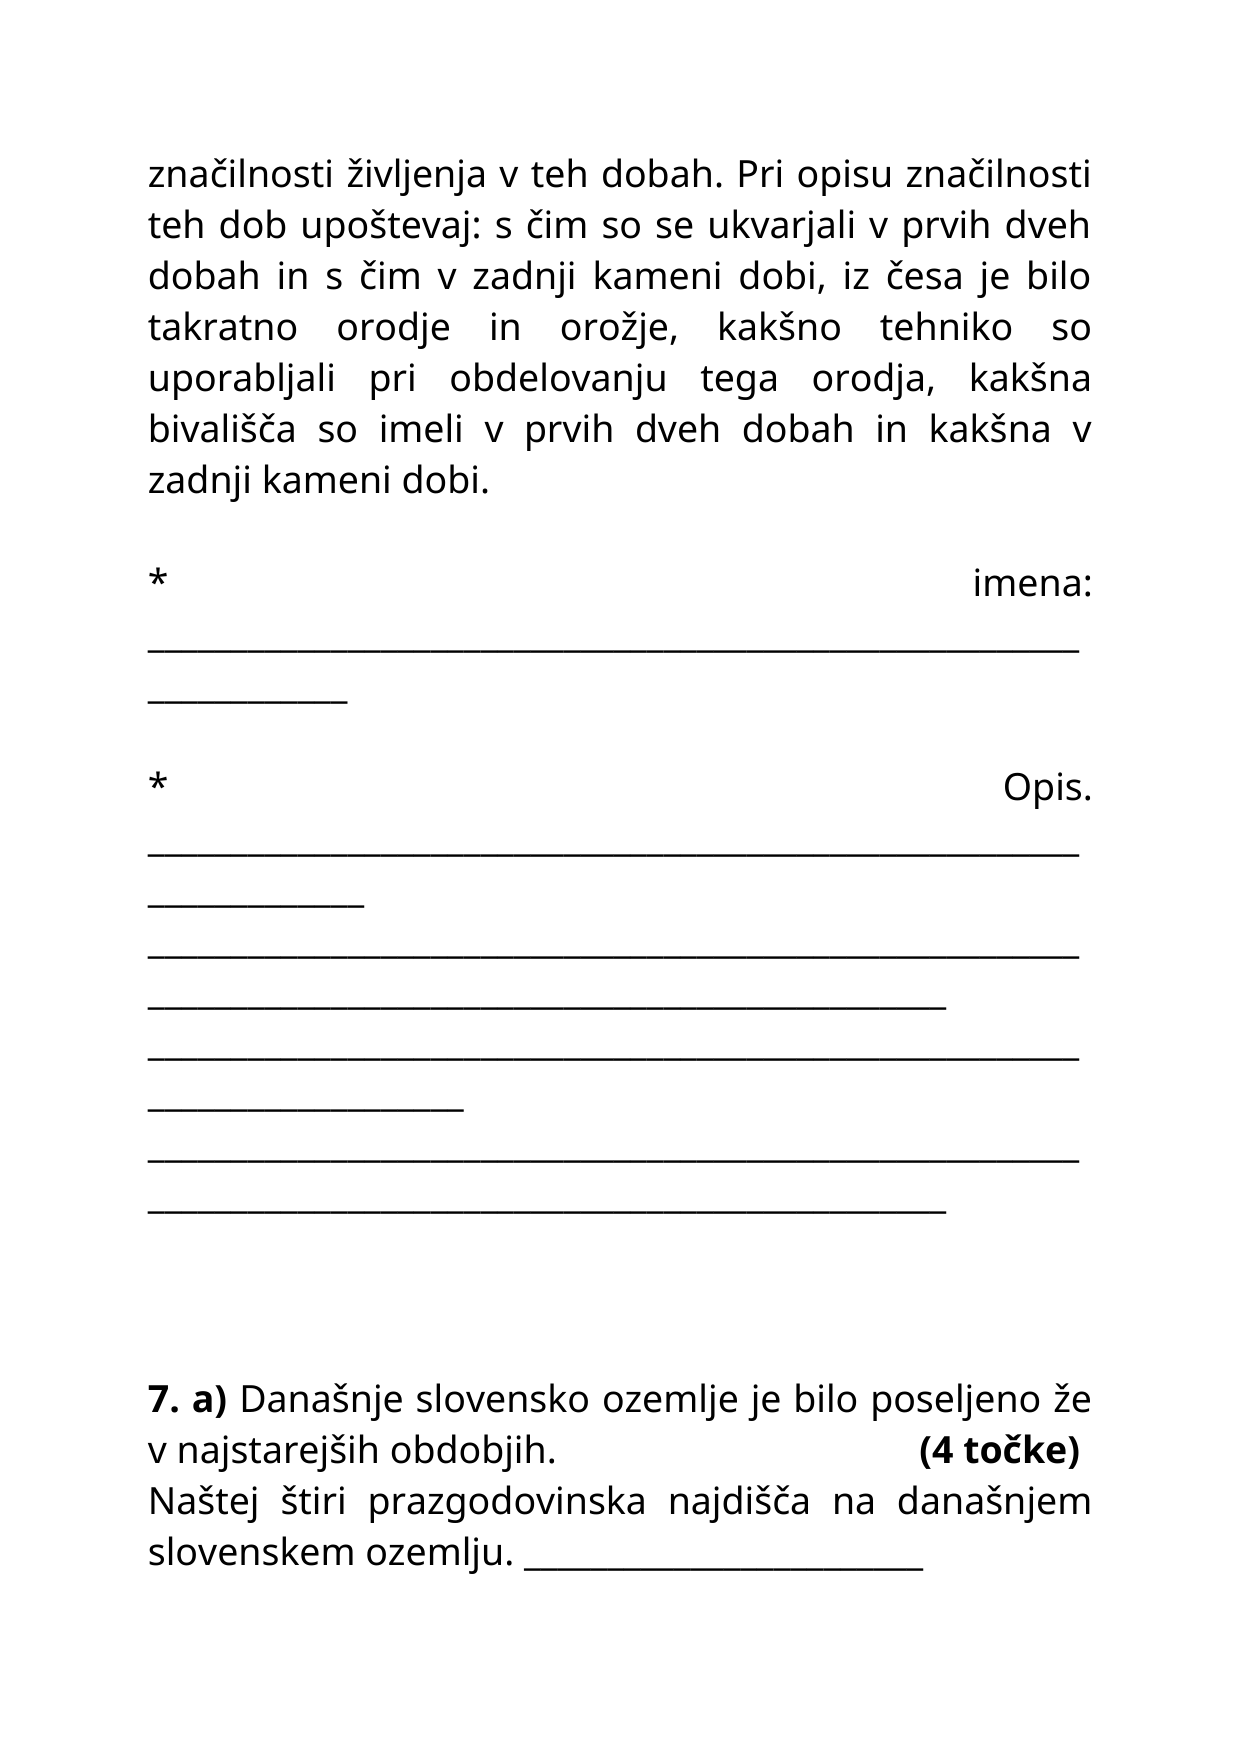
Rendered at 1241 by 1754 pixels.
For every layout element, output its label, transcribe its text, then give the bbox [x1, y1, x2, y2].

text značilnosti življenja v teh dobah. Pri opisu značilnosti teh dob upoštevaj: s čim so se ukvarjali v prvih dveh dobah in s čim v zadnji kameni dobi, iz česa je bilo takratno orodje in orožje, kakšno tehniko so uporabljali pri obdelovanju tega orodja, kakšna bivališča so imeli v prvih dveh dobah in kakšna v zadnji kameni dobi. [148, 148, 1093, 505]
text 7. a) Današnje slovensko ozemlje je bilo poseljeno že v najstarejših obdobjih. (4 točke) [148, 1373, 1093, 1475]
text ________________________________________________________________________________________________________ [148, 1117, 1093, 1219]
text Naštej štiri prazgodovinska najdišča na današnjem slovenskem ozemlju. ________________________ [148, 1475, 1093, 1577]
text ________________________________________________________________________________________________________ [148, 913, 1093, 1015]
text ___________________________________________________________________________ [148, 1015, 1093, 1117]
text * imena: ____________________________________________________________________ [148, 556, 1093, 709]
text * Opis. _____________________________________________________________________ [148, 760, 1093, 913]
